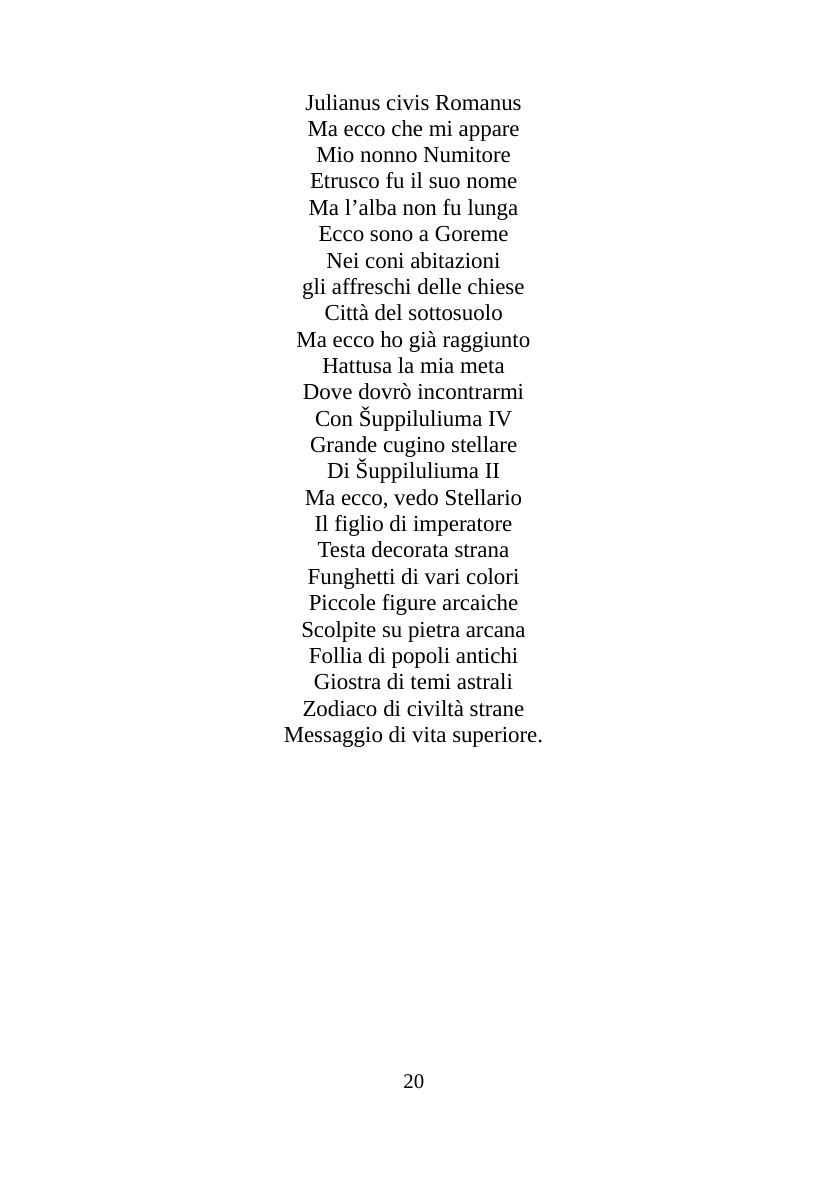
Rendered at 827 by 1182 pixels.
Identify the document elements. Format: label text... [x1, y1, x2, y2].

text Ma ecco, vedo Stellario [88, 484, 738, 510]
text Funghetti di vari colori [88, 563, 738, 589]
text Scolpite su pietra arcana [88, 616, 738, 642]
text Città del sottosuolo [88, 299, 738, 326]
text Follia di popoli antichi [88, 642, 738, 668]
text Hattusa la mia meta [88, 352, 738, 378]
text Etrusco fu il suo nome [88, 168, 738, 194]
text Il figlio di imperatore [88, 510, 738, 537]
text gli affreschi delle chiese [88, 273, 738, 299]
text Ma ecco ho già raggiunto [88, 326, 738, 352]
text Con Šuppiluliuma IV [88, 405, 738, 431]
text Messaggio di vita superiore. [88, 721, 738, 747]
text Testa decorata strana [88, 537, 738, 563]
text Zodiaco di civiltà strane [88, 695, 738, 721]
text Giostra di temi astrali [88, 668, 738, 695]
text Julianus civis Romanus [88, 88, 738, 115]
text Di Šuppiluliuma II [88, 457, 738, 484]
text Nei coni abitazioni [88, 247, 738, 273]
text Piccole figure arcaiche [88, 589, 738, 616]
text Mio nonno Numitore [88, 141, 738, 168]
text Grande cugino stellare [88, 431, 738, 457]
text Ma ecco che mi appare [88, 115, 738, 141]
text Ma l’alba non fu lunga [88, 194, 738, 220]
text Ecco sono a Goreme [88, 220, 738, 247]
text Dove dovrò incontrarmi [88, 378, 738, 405]
